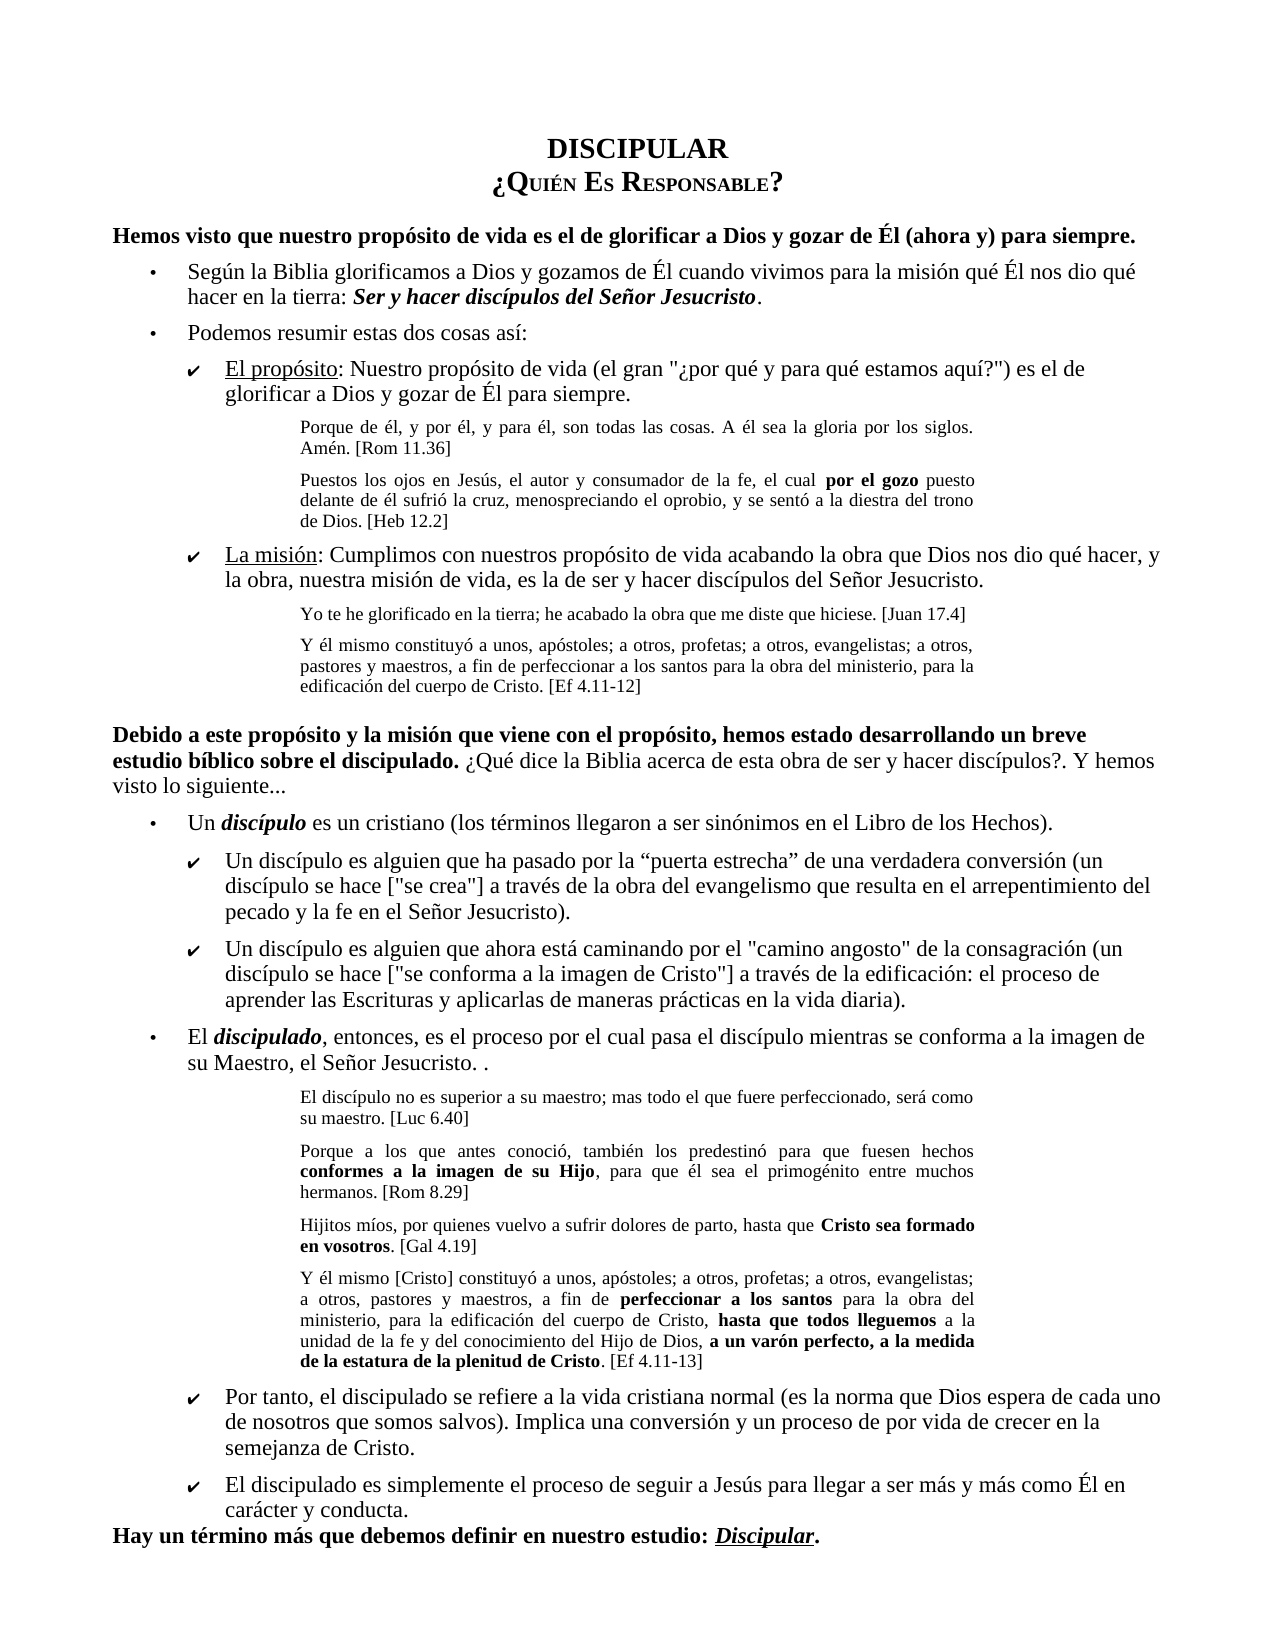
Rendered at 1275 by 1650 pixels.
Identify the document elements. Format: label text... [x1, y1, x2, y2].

list La misión: Cumplimos con nuestros propósito de vida acabando la obra que Dios nos dio qué hacer, y la obra, nuestra misión de vida, es la de ser y hacer discípulos del Señor Jesucristo. [187, 542, 1162, 593]
text Porque a los que antes conoció, también los predestinó para que fuesen hechos conformes a la imagen de su Hijo, para que él sea el primogénito entre muchos hermanos. [Rom 8.29] [300, 1141, 975, 1203]
text Y él mismo constituyó a unos, apóstoles; a otros, profetas; a otros, evangelistas; a otros, pastores y maestros, a fin de perfeccionar a los santos para la obra del ministerio, para la edificación del cuerpo de Cristo. [Ef 4.11-12] [300, 634, 975, 697]
text Hemos visto que nuestro propósito de vida es el de glorificar a Dios y gozar de Él (ahora y) para siempre. [112, 223, 1162, 248]
text Yo te he glorificado en la tierra; he acabado la obra que me diste que hiciese. [Juan 17.4] [300, 603, 975, 624]
list Un discípulo es alguien que ahora está caminando por el "camino angosto" de la consagración (un discípulo se hace ["se conforma a la imagen de Cristo"] a través de la edificación: el proceso de aprender las Escrituras y aplicarlas de maneras prácticas en la vida diaria). [187, 936, 1162, 1012]
list El discipulado, entonces, es el proceso por el cual pasa el discípulo mientras se conforma a la imagen de su Maestro, el Señor Jesucristo. . [150, 1024, 1162, 1075]
text Puestos los ojos en Jesús, el autor y consumador de la fe, el cual por el gozo puesto delante de él sufrió la cruz, menospreciando el oprobio, y se sentó a la diestra del trono de Dios. [Heb 12.2] [300, 469, 975, 531]
text Porque de él, y por él, y para él, son todas las cosas. A él sea la gloria por los siglos. Amén. [Rom 11.36] [300, 417, 975, 459]
list Según la Biblia glorificamos a Dios y gozamos de Él cuando vivimos para la misión qué Él nos dio qué hacer en la tierra: Ser y hacer discípulos del Señor Jesucristo. [150, 259, 1162, 309]
text Hijitos míos, por quienes vuelvo a sufrir dolores de parto, hasta que Cristo sea formado en vosotros. [Gal 4.19] [300, 1215, 975, 1256]
text Hay un término más que debemos definir en nuestro estudio: Discipular. [112, 1523, 1162, 1548]
list Podemos resumir estas dos cosas así: [150, 320, 1162, 345]
list Un discípulo es alguien que ha pasado por la “puerta estrecha” de una verdadera conversión (un discípulo se hace ["se crea"] a través de la obra del evangelismo que resulta en el arrepentimiento del pecado y la fe en el Señor Jesucristo). [187, 848, 1162, 924]
text ¿Quién Es Responsable? [112, 165, 1162, 197]
text Debido a este propósito y la misión que viene con el propósito, hemos estado desarrollando un breve estudio bíblico sobre el discipulado. ¿Qué dice la Biblia acerca de esta obra de ser y hacer discípulos?. Y hemos visto lo siguiente... [112, 722, 1162, 798]
text Y él mismo [Cristo] constituyó a unos, apóstoles; a otros, profetas; a otros, evangelistas; a otros, pastores y maestros, a fin de perfeccionar a los santos para la obra del ministerio, para la edificación del cuerpo de Cristo, hasta que todos lleguemos a la unidad de la fe y del conocimiento del Hijo de Dios, a un varón perfecto, a la medida de la estatura de la plenitud de Cristo. [Ef 4.11-13] [300, 1268, 975, 1372]
list El discipulado es simplemente el proceso de seguir a Jesús para llegar a ser más y más como Él en carácter y conducta. [187, 1472, 1162, 1523]
text El discípulo no es superior a su maestro; mas todo el que fuere perfeccionado, será como su maestro. [Luc 6.40] [300, 1087, 975, 1128]
list Un discípulo es un cristiano (los términos llegaron a ser sinónimos en el Libro de los Hechos). [150, 810, 1162, 836]
text Discipular [112, 133, 1162, 165]
list El propósito: Nuestro propósito de vida (el gran "¿por qué y para qué estamos aquí?") es el de glorificar a Dios y gozar de Él para siempre. [187, 356, 1162, 407]
list Por tanto, el discipulado se refiere a la vida cristiana normal (es la norma que Dios espera de cada uno de nosotros que somos salvos). Implica una conversión y un proceso de por vida de crecer en la semejanza de Cristo. [187, 1384, 1162, 1460]
